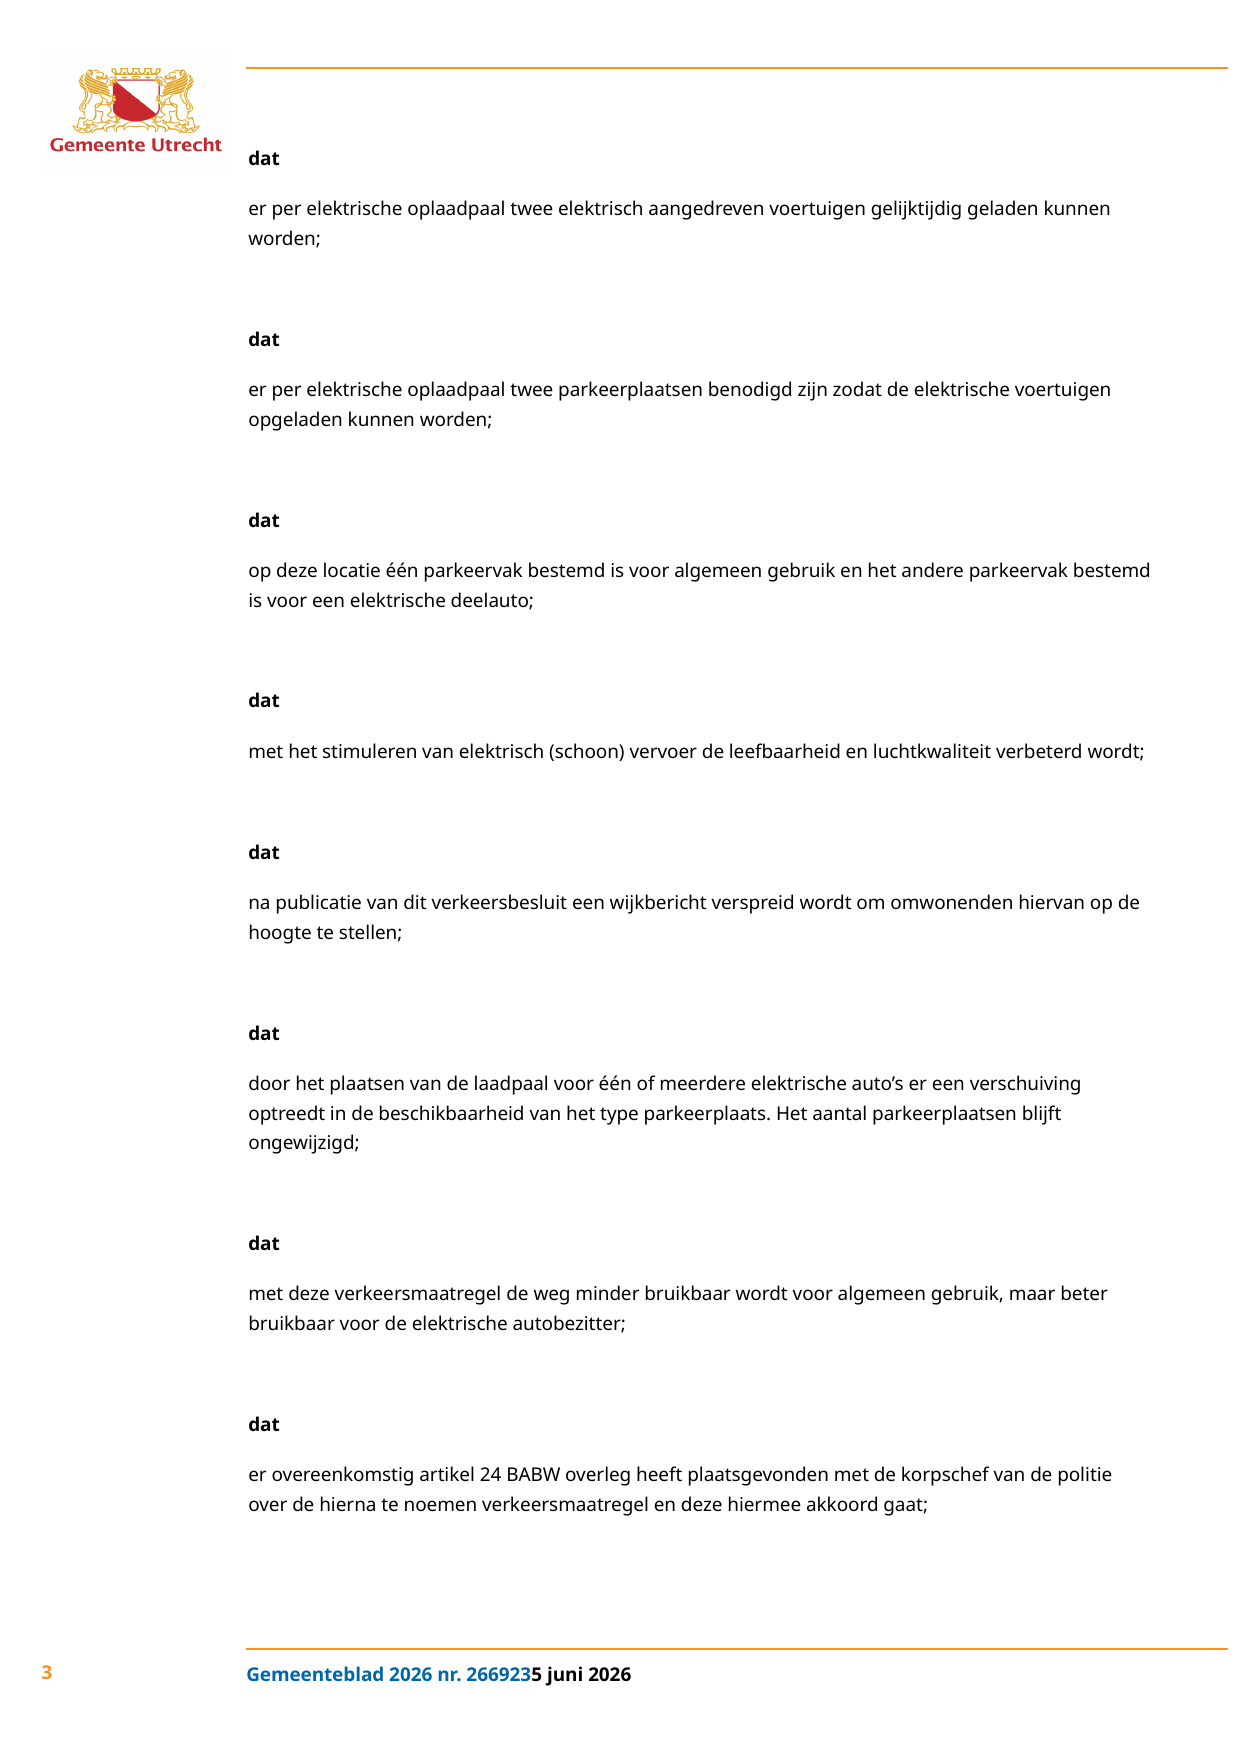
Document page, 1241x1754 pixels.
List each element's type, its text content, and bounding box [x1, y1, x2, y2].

text er per elektrische oplaadpaal twee elektrisch aangedreven voertuigen gelijktijdig geladen kunnen worden; [248, 196, 1152, 251]
text dat [248, 839, 1152, 865]
text er per elektrische oplaadpaal twee parkeerplaatsen benodigd zijn zodat de elektrische voertuigen opgeladen kunnen worden; [248, 376, 1152, 432]
text dat [248, 1411, 1152, 1437]
text dat [248, 1020, 1152, 1046]
picture [41, 47, 231, 172]
text dat [248, 145, 1152, 171]
text door het plaatsen van de laadpaal voor één of meerdere elektrische auto’s er een verschuiving optreedt in de beschikbaarheid van het type parkeerplaats. Het aantal parkeerplaatsen blijft ongewijzigd; [248, 1070, 1152, 1155]
text er overeenkomstig artikel 24 BABW overleg heeft plaatsgevonden met de korpschef van de politie over de hierna te noemen verkeersmaatregel en deze hiermee akkoord gaat; [248, 1461, 1152, 1517]
text met deze verkeersmaatregel de weg minder bruikbaar wordt voor algemeen gebruik, maar beter bruikbaar voor de elektrische autobezitter; [248, 1281, 1152, 1336]
text dat [248, 507, 1152, 533]
text met het stimuleren van elektrisch (schoon) vervoer de leefbaarheid en luchtkwaliteit verbeterd wordt; [248, 738, 1152, 764]
text dat [248, 326, 1152, 352]
text na publicatie van dit verkeersbesluit een wijkbericht verspreid wordt om omwonenden hiervan op de hoogte te stellen; [248, 889, 1152, 945]
text dat [248, 1230, 1152, 1256]
text op deze locatie één parkeervak bestemd is voor algemeen gebruik en het andere parkeervak bestemd is voor een elektrische deelauto; [248, 557, 1152, 613]
text dat [248, 688, 1152, 713]
